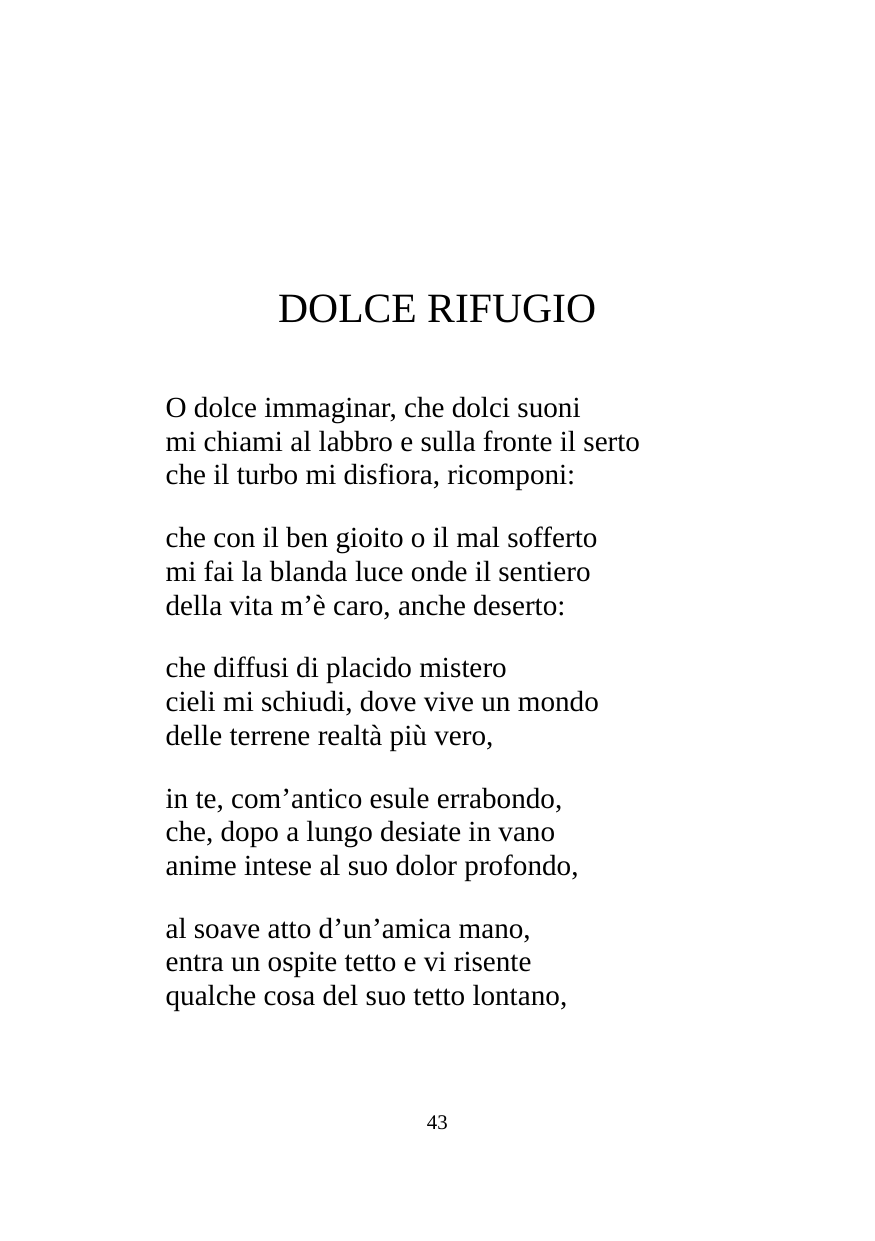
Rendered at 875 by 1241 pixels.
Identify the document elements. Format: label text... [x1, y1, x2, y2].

subtitle DOLCE RIFUGIO [106, 283, 768, 331]
text al soave atto d’un’amica mano, entra un ospite tetto e vi risente qualche cosa del suo tetto lontano, [165, 911, 768, 1011]
text O dolce immaginar, che dolci suoni mi chiami al labbro e sulla fronte il serto che il turbo mi disfiora, ricomponi: [165, 390, 768, 491]
text in te, com’antico esule errabondo, che, dopo a lungo desiate in vano anime intese al suo dolor profondo, [165, 781, 768, 881]
text che con il ben gioito o il mal sofferto mi fai la blanda luce onde il sentiero della vita m’è caro, anche deserto: [165, 521, 768, 621]
text che diffusi di placido mistero cieli mi schiudi, dove vive un mondo delle terrene realtà più vero, [165, 651, 768, 751]
